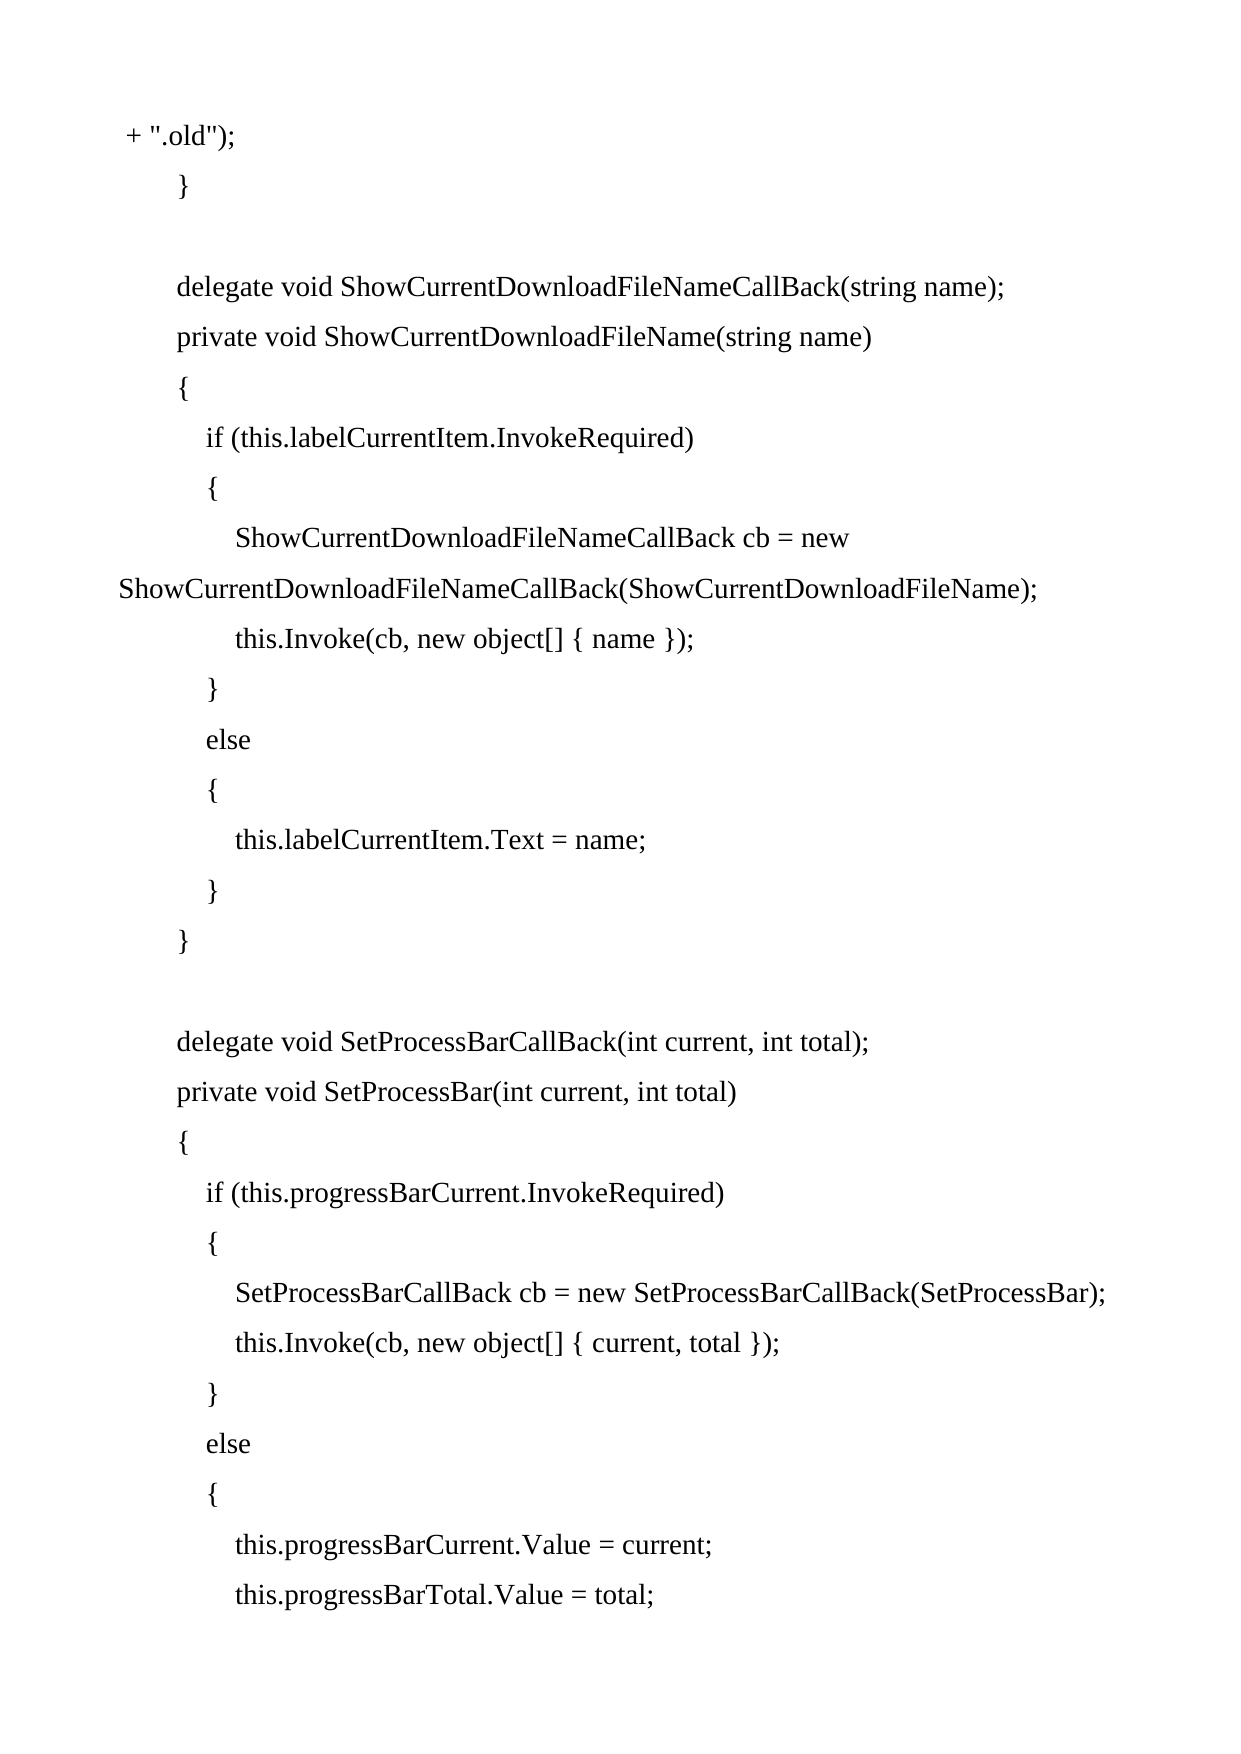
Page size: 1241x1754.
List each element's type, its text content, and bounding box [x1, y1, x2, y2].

text + ".old"); } delegate void ShowCurrentDownloadFileNameCallBack(string name); private void ShowCurrentDownloadFileName(string name) { if (this.labelCurrentItem.InvokeRequired) { ShowCurrentDownloadFileNameCallBack cb = new ShowCurrentDownloadFileNameCallBack(ShowCurrentDownloadFileName); this.Invoke(cb, new object[] { name }); } else { this.labelCurrentItem.Text = name; } } delegate void SetProcessBarCallBack(int current, int total); private void SetProcessBar(int current, int total) { if (this.progressBarCurrent.InvokeRequired) { SetProcessBarCallBack cb = new SetProcessBarCallBack(SetProcessBar); this.Invoke(cb, new object[] { current, total }); } else { this.progressBarCurrent.Value = current; this.progressBarTotal.Value = total; [118, 118, 1122, 1611]
